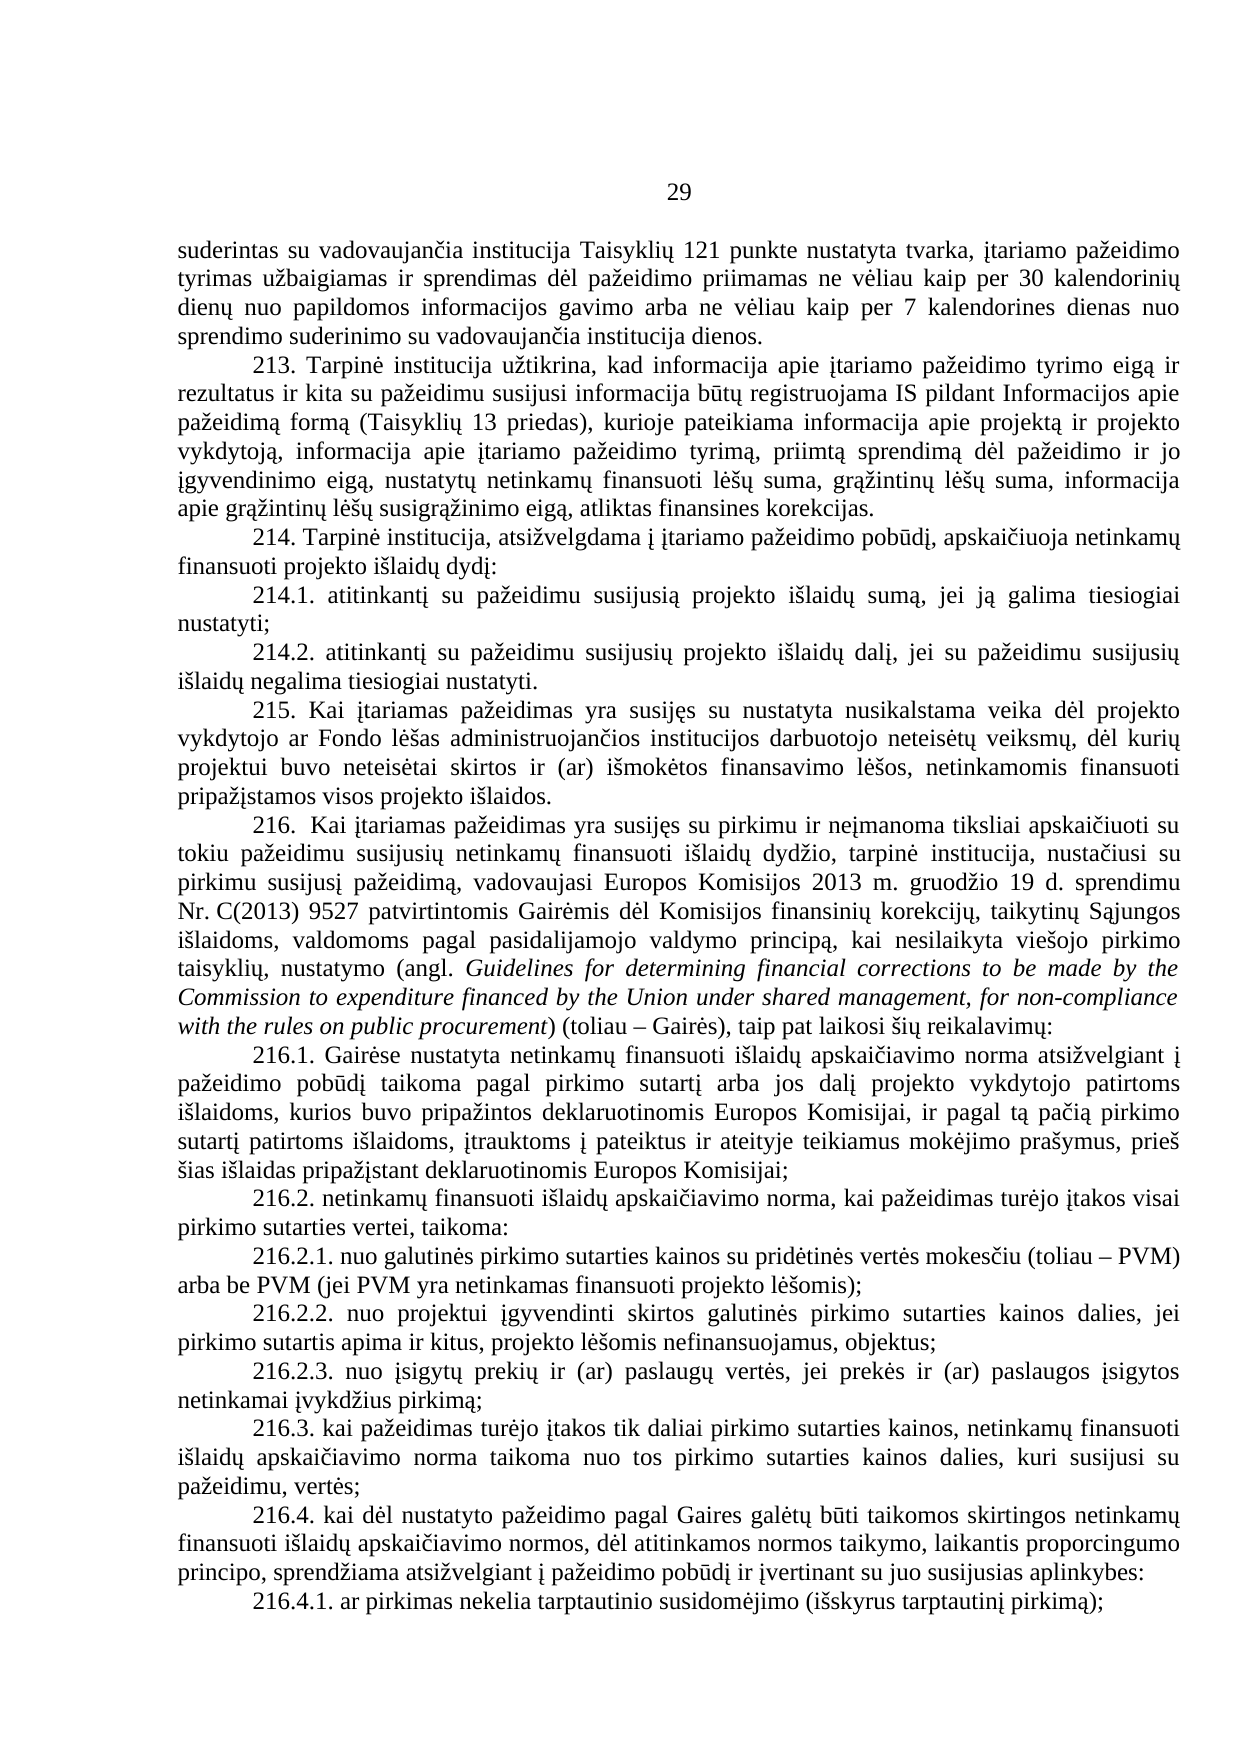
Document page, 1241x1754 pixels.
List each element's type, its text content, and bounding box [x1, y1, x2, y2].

text suderintas su vadovaujančia institucija Taisyklių 121 punkte nustatyta tvarka, įtariamo pažeidimo tyrimas užbaigiamas ir sprendimas dėl pažeidimo priimamas ne vėliau kaip per 30 kalendorinių dienų nuo papildomos informacijos gavimo arba ne vėliau kaip per 7 kalendorines dienas nuo sprendimo suderinimo su vadovaujančia institucija dienos. [177, 235, 1181, 350]
text 216.2. netinkamų finansuoti išlaidų apskaičiavimo norma, kai pažeidimas turėjo įtakos visai pirkimo sutarties vertei, taikoma: [177, 1183, 1181, 1241]
text 215. Kai įtariamas pažeidimas yra susijęs su nustatyta nusikalstama veika dėl projekto vykdytojo ar Fondo lėšas administruojančios institucijos darbuotojo neteisėtų veiksmų, dėl kurių projektui buvo neteisėtai skirtos ir (ar) išmokėtos finansavimo lėšos, netinkamomis finansuoti pripažįstamos visos projekto išlaidos. [177, 695, 1181, 810]
text 216.2.1. nuo galutinės pirkimo sutarties kainos su pridėtinės vertės mokesčiu (toliau – PVM) arba be PVM (jei PVM yra netinkamas finansuoti projekto lėšomis); [177, 1241, 1181, 1298]
text 216.2.3. nuo įsigytų prekių ir (ar) paslaugų vertės, jei prekės ir (ar) paslaugos įsigytos netinkamai įvykdžius pirkimą; [177, 1356, 1181, 1413]
text 216.3. kai pažeidimas turėjo įtakos tik daliai pirkimo sutarties kainos, netinkamų finansuoti išlaidų apskaičiavimo norma taikoma nuo tos pirkimo sutarties kainos dalies, kuri susijusi su pažeidimu, vertės; [177, 1413, 1181, 1500]
text 216.1. Gairėse nustatyta netinkamų finansuoti išlaidų apskaičiavimo norma atsižvelgiant į pažeidimo pobūdį taikoma pagal pirkimo sutartį arba jos dalį projekto vykdytojo patirtoms išlaidoms, kurios buvo pripažintos deklaruotinomis Europos Komisijai, ir pagal tą pačią pirkimo sutartį patirtoms išlaidoms, įtrauktoms į pateiktus ir ateityje teikiamus mokėjimo prašymus, prieš šias išlaidas pripažįstant deklaruotinomis Europos Komisijai; [177, 1040, 1181, 1183]
text 213. Tarpinė institucija užtikrina, kad informacija apie įtariamo pažeidimo tyrimo eigą ir rezultatus ir kita su pažeidimu susijusi informacija būtų registruojama IS pildant Informacijos apie pažeidimą formą (Taisyklių 13 priedas), kurioje pateikiama informacija apie projektą ir projekto vykdytoją, informacija apie įtariamo pažeidimo tyrimą, priimtą sprendimą dėl pažeidimo ir jo įgyvendinimo eigą, nustatytų netinkamų finansuoti lėšų suma, grąžintinų lėšų suma, informacija apie grąžintinų lėšų susigrąžinimo eigą, atliktas finansines korekcijas. [177, 350, 1181, 522]
text 216.4.1. ar pirkimas nekelia tarptautinio susidomėjimo (išskyrus tarptautinį pirkimą); [177, 1586, 1181, 1615]
text 214. Tarpinė institucija, atsižvelgdama į įtariamo pažeidimo pobūdį, apskaičiuoja netinkamų finansuoti projekto išlaidų dydį: [177, 522, 1181, 580]
text 216. Kai įtariamas pažeidimas yra susijęs su pirkimu ir neįmanoma tiksliai apskaičiuoti su tokiu pažeidimu susijusių netinkamų finansuoti išlaidų dydžio, tarpinė institucija, nustačiusi su pirkimu susijusį pažeidimą, vadovaujasi Europos Komisijos 2013 m. gruodžio 19 d. sprendimu Nr. C(2013) 9527 patvirtintomis Gairėmis dėl Komisijos finansinių korekcijų, taikytinų Sąjungos išlaidoms, valdomoms pagal pasidalijamojo valdymo principą, kai nesilaikyta viešojo pirkimo taisyklių, nustatymo (angl. Guidelines for determining financial corrections to be made by the Commission to expenditure financed by the Union under shared management, for non-compliance with the rules on public procurement) (toliau – Gairės), taip pat laikosi šių reikalavimų: [177, 810, 1181, 1040]
text 214.2. atitinkantį su pažeidimu susijusių projekto išlaidų dalį, jei su pažeidimu susijusių išlaidų negalima tiesiogiai nustatyti. [177, 637, 1181, 695]
text 216.2.2. nuo projektui įgyvendinti skirtos galutinės pirkimo sutarties kainos dalies, jei pirkimo sutartis apima ir kitus, projekto lėšomis nefinansuojamus, objektus; [177, 1298, 1181, 1356]
text 214.1. atitinkantį su pažeidimu susijusią projekto išlaidų sumą, jei ją galima tiesiogiai nustatyti; [177, 580, 1181, 637]
text 216.4. kai dėl nustatyto pažeidimo pagal Gaires galėtų būti taikomos skirtingos netinkamų finansuoti išlaidų apskaičiavimo normos, dėl atitinkamos normos taikymo, laikantis proporcingumo principo, sprendžiama atsižvelgiant į pažeidimo pobūdį ir įvertinant su juo susijusias aplinkybes: [177, 1500, 1181, 1586]
